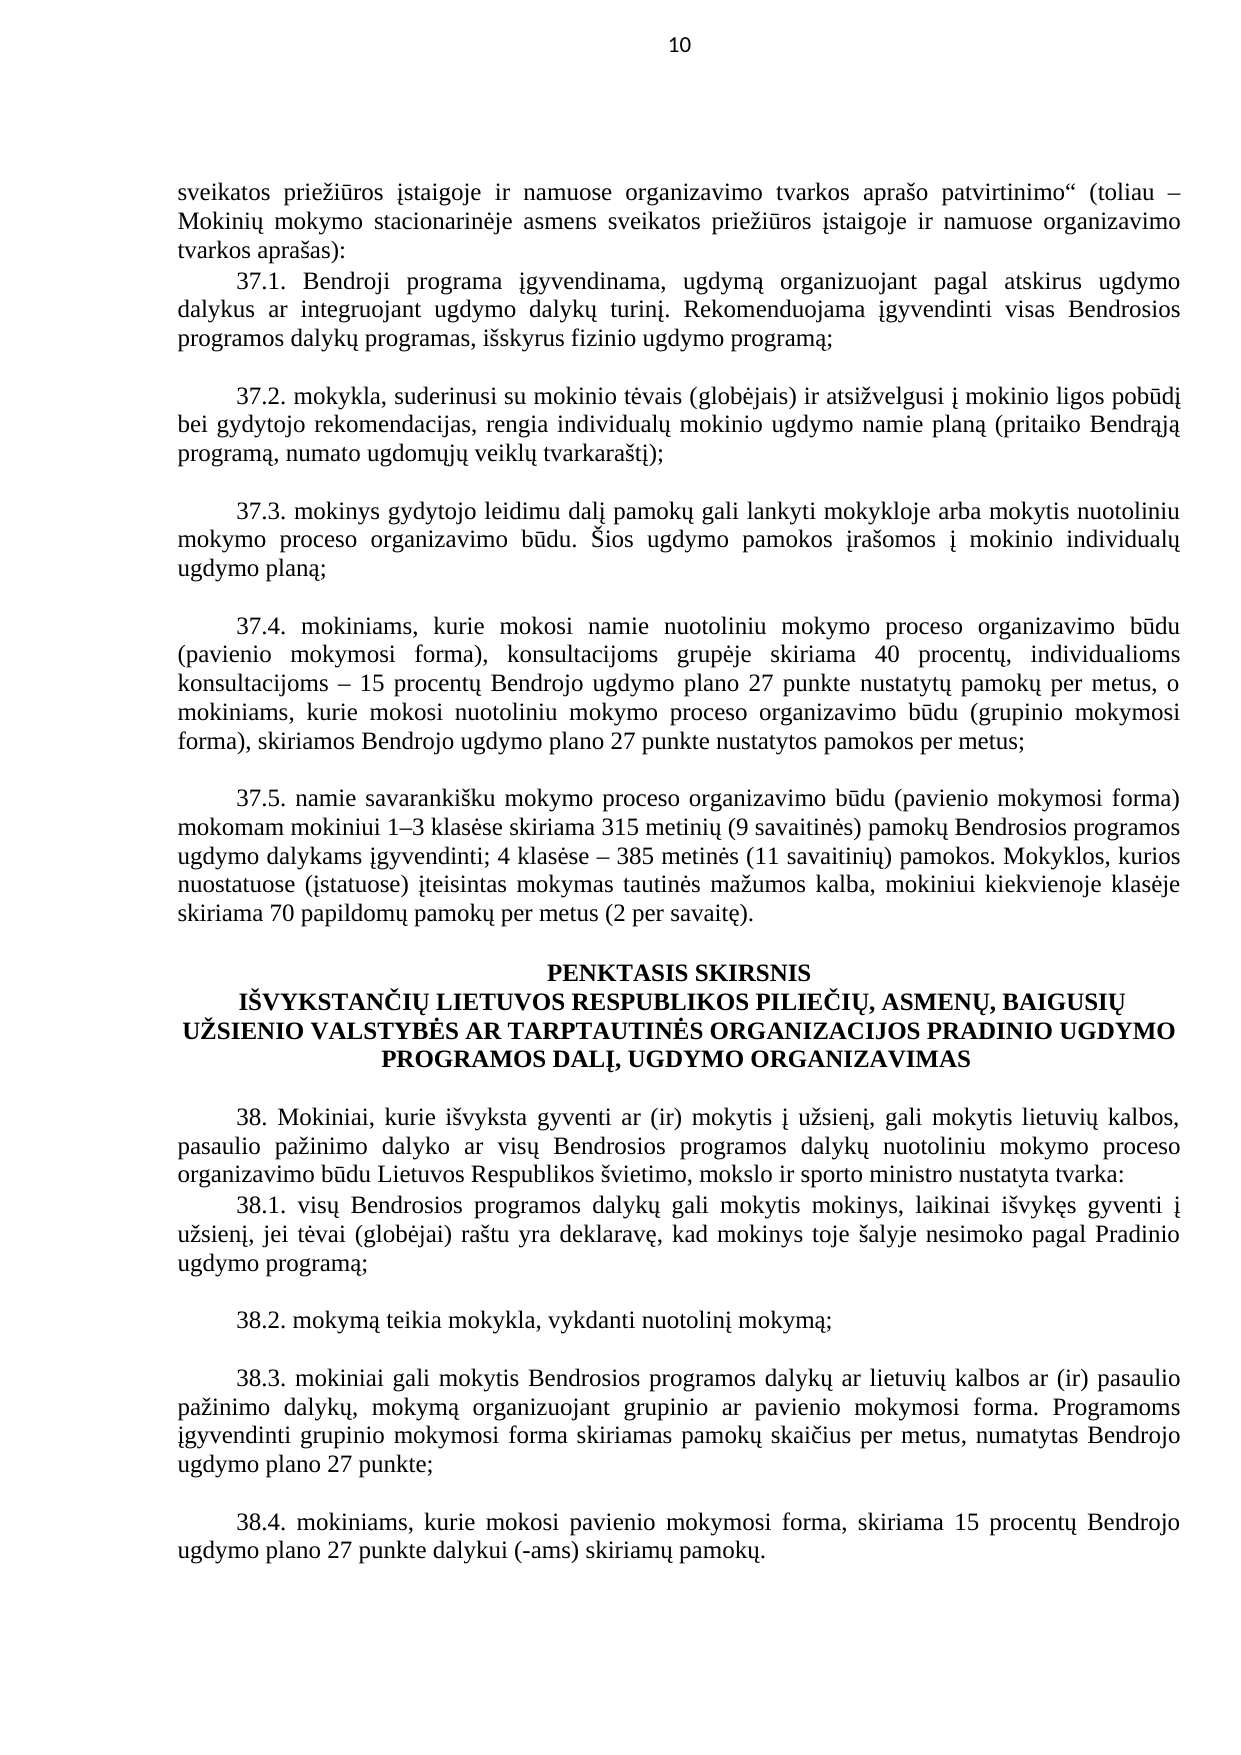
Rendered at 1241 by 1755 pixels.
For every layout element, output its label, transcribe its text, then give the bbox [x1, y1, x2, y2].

text 38.2. mokymą teikia mokykla, vykdanti nuotolinį mokymą; [177, 1306, 1181, 1334]
text 38.4. mokiniams, kurie mokosi pavienio mokymosi forma, skiriama 15 procentų Bendrojo ugdymo plano 27 punkte dalykui (-ams) skiriamų pamokų. [177, 1507, 1181, 1564]
text 38.3. mokiniai gali mokytis Bendrosios programos dalykų ar lietuvių kalbos ar (ir) pasaulio pažinimo dalykų, mokymą organizuojant grupinio ar pavienio mokymosi forma. Programoms įgyvendinti grupinio mokymosi forma skiriamas pamokų skaičius per metus, numatytas Bendrojo ugdymo plano 27 punkte; [177, 1363, 1181, 1478]
text PENKTASIS SKIRSNIS [177, 958, 1181, 987]
text sveikatos priežiūros įstaigoje ir namuose organizavimo tvarkos aprašo patvirtinimo“ (toliau – Mokinių mokymo stacionarinėje asmens sveikatos priežiūros įstaigoje ir namuose organizavimo tvarkos aprašas): [177, 177, 1181, 263]
text 38.1. visų Bendrosios programos dalykų gali mokytis mokinys, laikinai išvykęs gyventi į užsienį, jei tėvai (globėjai) raštu yra deklaravę, kad mokinys toje šalyje nesimoko pagal Pradinio ugdymo programą; [177, 1191, 1181, 1277]
text 37.5. namie savarankišku mokymo proceso organizavimo būdu (pavienio mokymosi forma) mokomam mokiniui 1–3 klasėse skiriama 315 metinių (9 savaitinės) pamokų Bendrosios programos ugdymo dalykams įgyvendinti; 4 klasėse – 385 metinės (11 savaitinių) pamokos. Mokyklos, kurios nuostatuose (įstatuose) įteisintas mokymas tautinės mažumos kalba, mokiniui kiekvienoje klasėje skiriama 70 papildomų pamokų per metus (2 per savaitę). [177, 783, 1181, 927]
text 37.1. Bendroji programa įgyvendinama, ugdymą organizuojant pagal atskirus ugdymo dalykus ar integruojant ugdymo dalykų turinį. Rekomenduojama įgyvendinti visas Bendrosios programos dalykų programas, išskyrus fizinio ugdymo programą; [177, 266, 1181, 352]
text IŠVYKSTANČIŲ LIETUVOS RESPUBLIKOS PILIEČIŲ, ASMENŲ, BAIGUSIŲ UŽSIENIO VALSTYBĖS AR TARPTAUTINĖS ORGANIZACIJOS PRADINIO UGDYMO PROGRAMOS DALĮ, UGDYMO ORGANIZAVIMAS [177, 987, 1181, 1073]
text 37.4. mokiniams, kurie mokosi namie nuotoliniu mokymo proceso organizavimo būdu (pavienio mokymosi forma), konsultacijoms grupėje skiriama 40 procentų, individualioms konsultacijoms – 15 procentų Bendrojo ugdymo plano 27 punkte nustatytų pamokų per metus, o mokiniams, kurie mokosi nuotoliniu mokymo proceso organizavimo būdu (grupinio mokymosi forma), skiriamos Bendrojo ugdymo plano 27 punkte nustatytos pamokos per metus; [177, 611, 1181, 754]
text 38. Mokiniai, kurie išvyksta gyventi ar (ir) mokytis į užsienį, gali mokytis lietuvių kalbos, pasaulio pažinimo dalyko ar visų Bendrosios programos dalykų nuotoliniu mokymo proceso organizavimo būdu Lietuvos Respublikos švietimo, mokslo ir sporto ministro nustatyta tvarka: [177, 1102, 1181, 1188]
text 37.2. mokykla, suderinusi su mokinio tėvais (globėjais) ir atsižvelgusi į mokinio ligos pobūdį bei gydytojo rekomendacijas, rengia individualų mokinio ugdymo namie planą (pritaiko Bendrąją programą, numato ugdomųjų veiklų tvarkaraštį); [177, 381, 1181, 467]
text 37.3. mokinys gydytojo leidimu dalį pamokų gali lankyti mokykloje arba mokytis nuotoliniu mokymo proceso organizavimo būdu. Šios ugdymo pamokos įrašomos į mokinio individualų ugdymo planą; [177, 496, 1181, 582]
